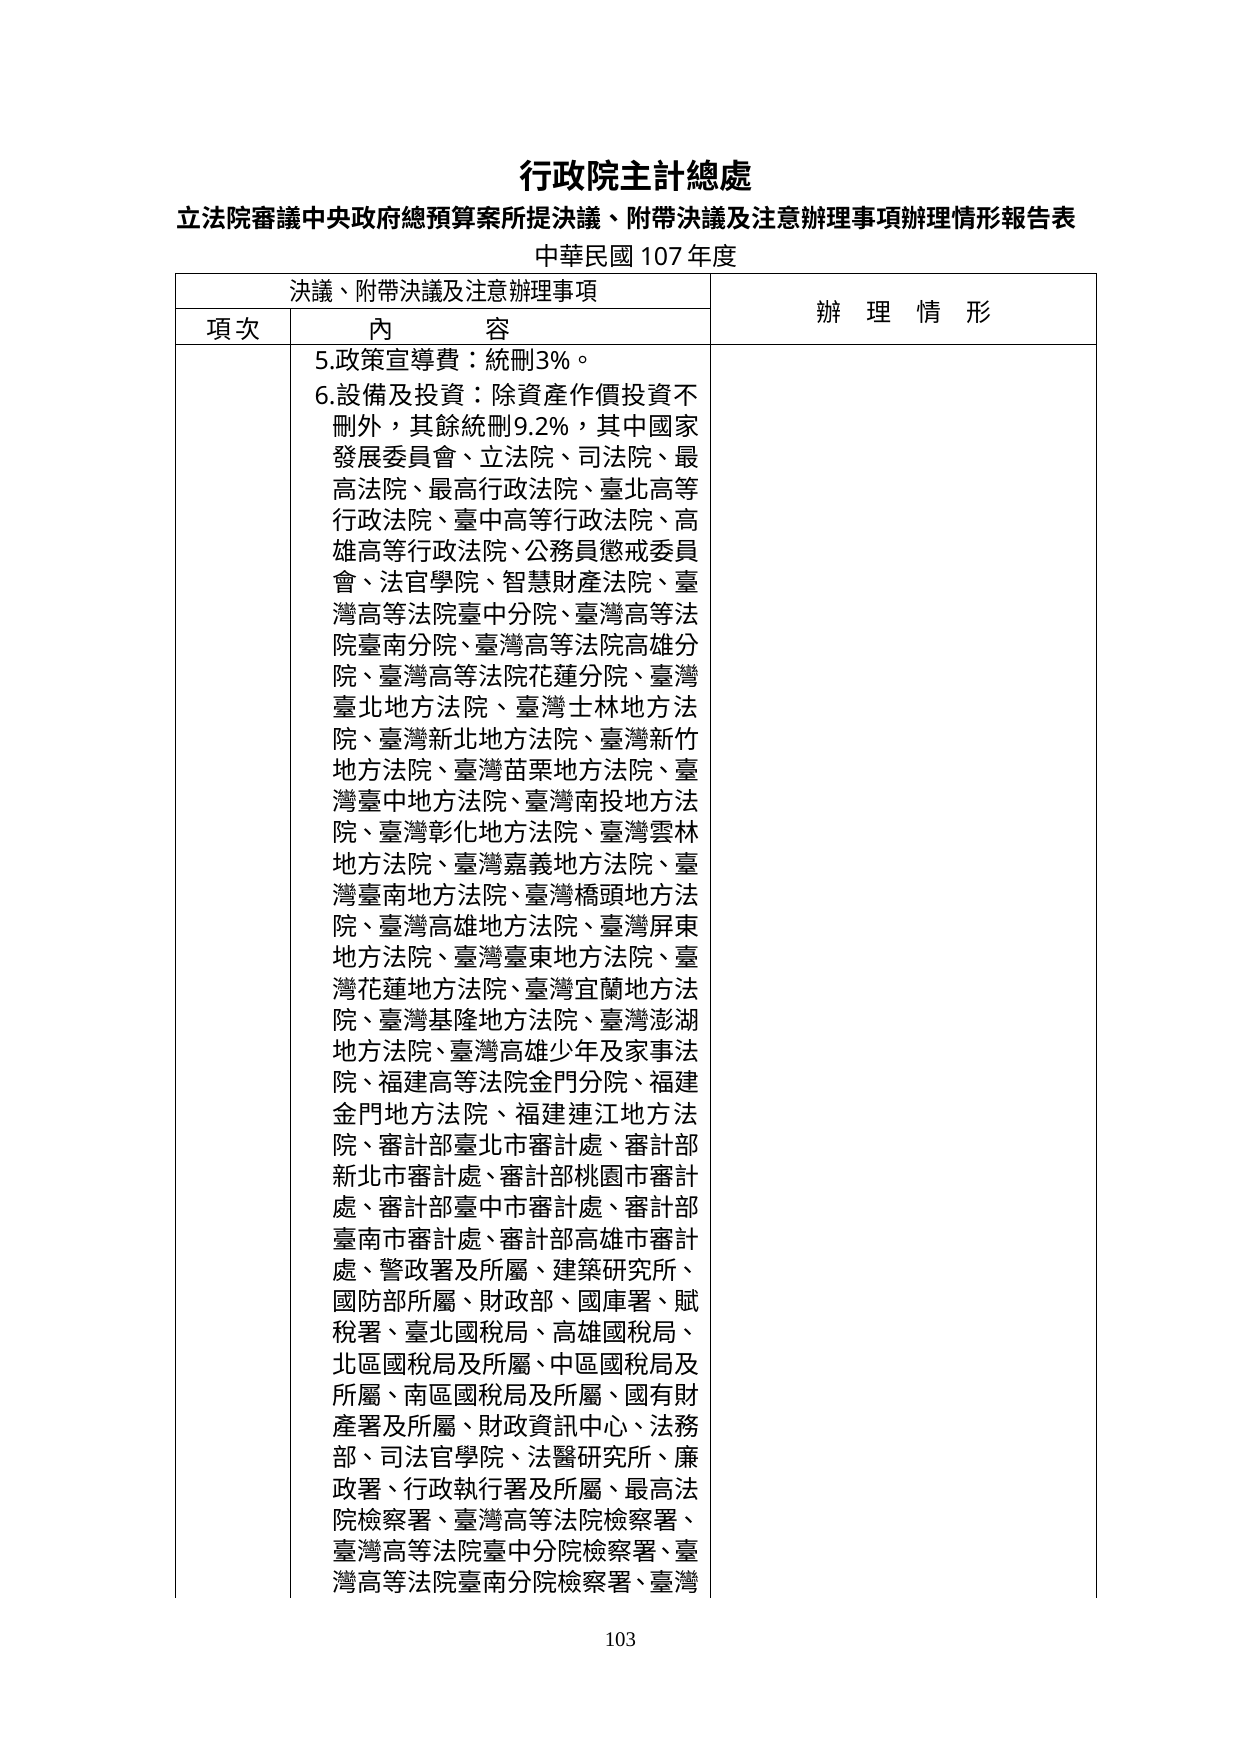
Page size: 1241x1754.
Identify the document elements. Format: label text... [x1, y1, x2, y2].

table_cell 5.政策宣導費：統刪3%。 6.設備及投資：除資產作價投資不刪外，其餘統刪9.2%，其中國家發展委員會、立法院、司法院、最高法院、最高行政法院、臺北高等行政法院、臺中高等行政法院、高雄高等行政法院、公務員懲戒委員會、法官學院、智慧財產法院、臺灣高等法院臺中分院、臺灣高等法院臺南分院、臺灣高等法院高雄分院、臺灣高等法院花蓮分院、臺灣臺北地方法院、臺灣士林地方法院、臺灣新北地方法院、臺灣新竹地方法院、臺灣苗栗地方法院、臺 灣臺中地方法院、臺灣南投地方法院、臺灣彰化地方法院、臺灣雲林地方法院、臺灣嘉義地方法院、臺灣臺南地方法院、臺灣橋頭地方法院、臺灣高雄地方法院、臺灣屏東地方法院、臺灣臺東地方法院、臺灣花蓮地方法院、臺灣宜蘭地方法院、臺灣基隆地方法院、臺灣澎湖地方法院、臺灣高雄少年及家事法院、福建高等法院金門分院、福建金門地方法院、福建連江地方法院、審計部臺北市審計處、審計部新北市審計處、審計部桃園市審計處、審計部臺中市審計處、審計部臺南市審計處、審計部高雄市審計 處、警政署及所屬、建築研究所、國防部所屬、財政部、國庫署、賦稅署、臺北國稅局、高雄國稅局、北區國稅局及所屬、中區國稅局及所屬、南區國稅局及所屬、國有財產署及所屬、財政資訊中心、法務部、司法官學院、法醫研究所、廉政署、行政執行署及所屬、最高法院檢察署、臺灣高等法院檢察署、臺灣高等法院臺中分院檢察署、臺灣高等法院臺南分院檢察署、臺灣 [291, 345, 710, 1598]
table_cell 辦理情形 [711, 274, 1096, 344]
table_cell [711, 345, 1096, 1598]
table_cell [176, 345, 290, 1598]
table_cell 項次 [176, 309, 290, 344]
table_header 行政院主計總處 立法院審議中央政府總預算案所提決議、附帶決議及注意辦理事項辦理情形報告表 中華民國107年度 [175, 150, 1096, 273]
table_cell 決議、附帶決議及注意辦理事項 [176, 274, 710, 308]
table_cell 內 容 [291, 309, 710, 344]
